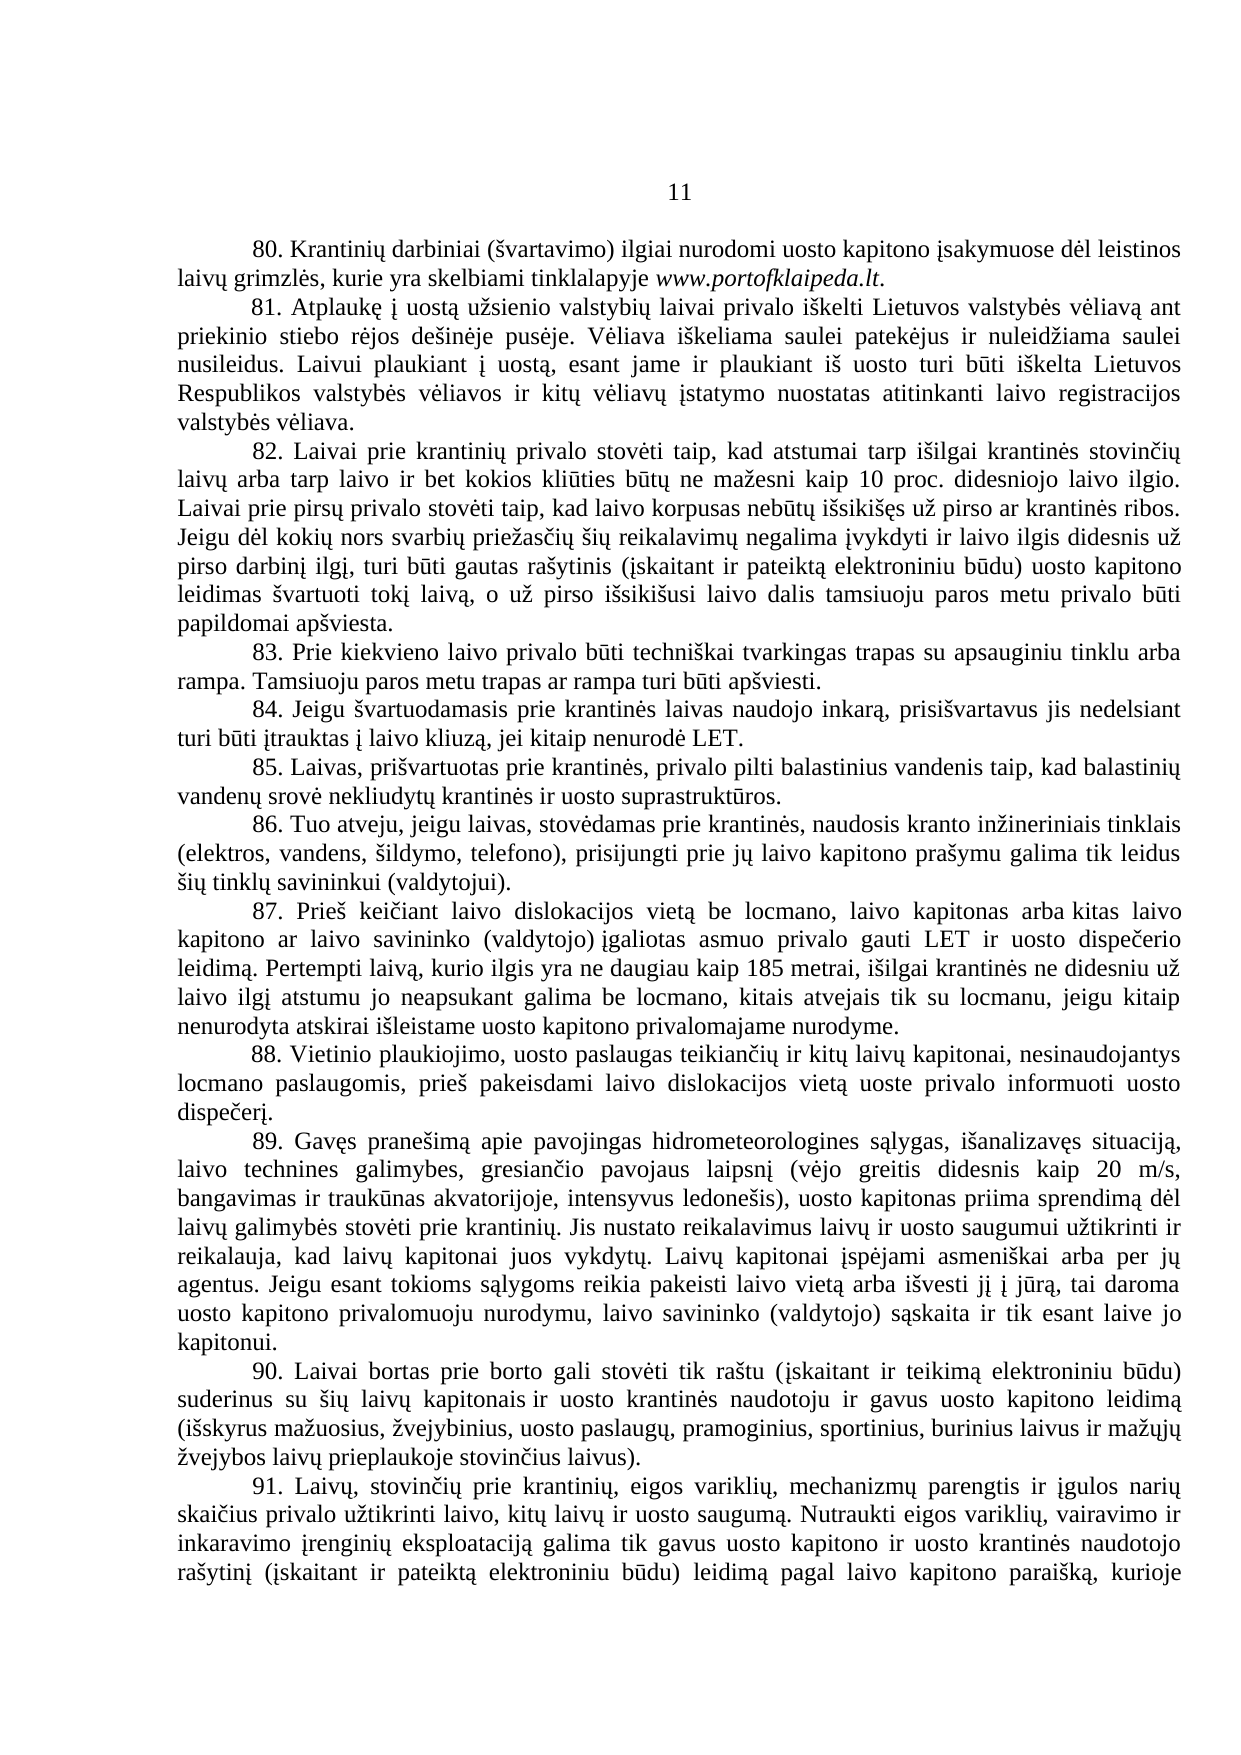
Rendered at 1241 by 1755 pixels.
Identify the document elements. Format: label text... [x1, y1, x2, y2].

text 84. Jeigu švartuodamasis prie krantinės laivas naudojo inkarą, prisišvartavus jis nedelsiant turi būti įtrauktas į laivo kliuzą, jei kitaip nenurodė LET. [177, 694, 1182, 752]
text 87. Prieš keičiant laivo dislokacijos vietą be locmano, laivo kapitonas arba kitas laivo kapitono ar laivo savininko (valdytojo) įgaliotas asmuo privalo gauti LET ir uosto dispečerio leidimą. Pertempti laivą, kurio ilgis yra ne daugiau kaip 185 metrai, išilgai krantinės ne didesniu už laivo ilgį atstumu jo neapsukant galima be locmano, kitais atvejais tik su locmanu, jeigu kitaip nenurodyta atskirai išleistame uosto kapitono privalomajame nurodyme. [177, 896, 1182, 1039]
text 81. Atplaukę į uostą užsienio valstybių laivai privalo iškelti Lietuvos valstybės vėliavą ant priekinio stiebo rėjos dešinėje pusėje. Vėliava iškeliama saulei patekėjus ir nuleidžiama saulei nusileidus. Laivui plaukiant į uostą, esant jame ir plaukiant iš uosto turi būti iškelta Lietuvos Respublikos valstybės vėliavos ir kitų vėliavų įstatymo nuostatas atitinkanti laivo registracijos valstybės vėliava. [177, 292, 1182, 436]
text 91. Laivų, stovinčių prie krantinių, eigos variklių, mechanizmų parengtis ir įgulos narių skaičius privalo užtikrinti laivo, kitų laivų ir uosto saugumą. Nutraukti eigos variklių, vairavimo ir inkaravimo įrenginių eksploataciją galima tik gavus uosto kapitono ir uosto krantinės naudotojo rašytinį (įskaitant ir pateiktą elektroniniu būdu) leidimą pagal laivo kapitono paraišką, kurioje [177, 1471, 1182, 1586]
text 90. Laivai bortas prie borto gali stovėti tik raštu (įskaitant ir teikimą elektroniniu būdu) suderinus su šių laivų kapitonais ir uosto krantinės naudotoju ir gavus uosto kapitono leidimą (išskyrus mažuosius, žvejybinius, uosto paslaugų, pramoginius, sportinius, burinius laivus ir mažųjų žvejybos laivų prieplaukoje stovinčius laivus). [177, 1356, 1182, 1471]
text 85. Laivas, prišvartuotas prie krantinės, privalo pilti balastinius vandenis taip, kad balastinių vandenų srovė nekliudytų krantinės ir uosto suprastruktūros. [177, 752, 1182, 809]
text 89. Gavęs pranešimą apie pavojingas hidrometeorologines sąlygas, išanalizavęs situaciją, laivo technines galimybes, gresiančio pavojaus laipsnį (vėjo greitis didesnis kaip 20 m/s, bangavimas ir traukūnas akvatorijoje, intensyvus ledonešis), uosto kapitonas priima sprendimą dėl laivų galimybės stovėti prie krantinių. Jis nustato reikalavimus laivų ir uosto saugumui užtikrinti ir reikalauja, kad laivų kapitonai juos vykdytų. Laivų kapitonai įspėjami asmeniškai arba per jų agentus. Jeigu esant tokioms sąlygoms reikia pakeisti laivo vietą arba išvesti jį į jūrą, tai daroma uosto kapitono privalomuoju nurodymu, laivo savininko (valdytojo) sąskaita ir tik esant laive jo kapitonui. [177, 1126, 1182, 1356]
text 82. Laivai prie krantinių privalo stovėti taip, kad atstumai tarp išilgai krantinės stovinčių laivų arba tarp laivo ir bet kokios kliūties būtų ne mažesni kaip 10 proc. didesniojo laivo ilgio. Laivai prie pirsų privalo stovėti taip, kad laivo korpusas nebūtų išsikišęs už pirso ar krantinės ribos. Jeigu dėl kokių nors svarbių priežasčių šių reikalavimų negalima įvykdyti ir laivo ilgis didesnis už pirso darbinį ilgį, turi būti gautas rašytinis (įskaitant ir pateiktą elektroniniu būdu) uosto kapitono leidimas švartuoti tokį laivą, o už pirso išsikišusi laivo dalis tamsiuoju paros metu privalo būti papildomai apšviesta. [177, 436, 1182, 637]
text 83. Prie kiekvieno laivo privalo būti techniškai tvarkingas trapas su apsauginiu tinklu arba rampa. Tamsiuoju paros metu trapas ar rampa turi būti apšviesti. [177, 637, 1182, 694]
text 88. Vietinio plaukiojimo, uosto paslaugas teikiančių ir kitų laivų kapitonai, nesinaudojantys locmano paslaugomis, prieš pakeisdami laivo dislokacijos vietą uoste privalo informuoti uosto dispečerį. [177, 1039, 1182, 1126]
text 86. Tuo atveju, jeigu laivas, stovėdamas prie krantinės, naudosis kranto inžineriniais tinklais (elektros, vandens, šildymo, telefono), prisijungti prie jų laivo kapitono prašymu galima tik leidus šių tinklų savininkui (valdytojui). [177, 809, 1182, 896]
text 80. Krantinių darbiniai (švartavimo) ilgiai nurodomi uosto kapitono įsakymuose dėl leistinos laivų grimzlės, kurie yra skelbiami tinklalapyje www.portofklaipeda.lt. [177, 234, 1182, 292]
